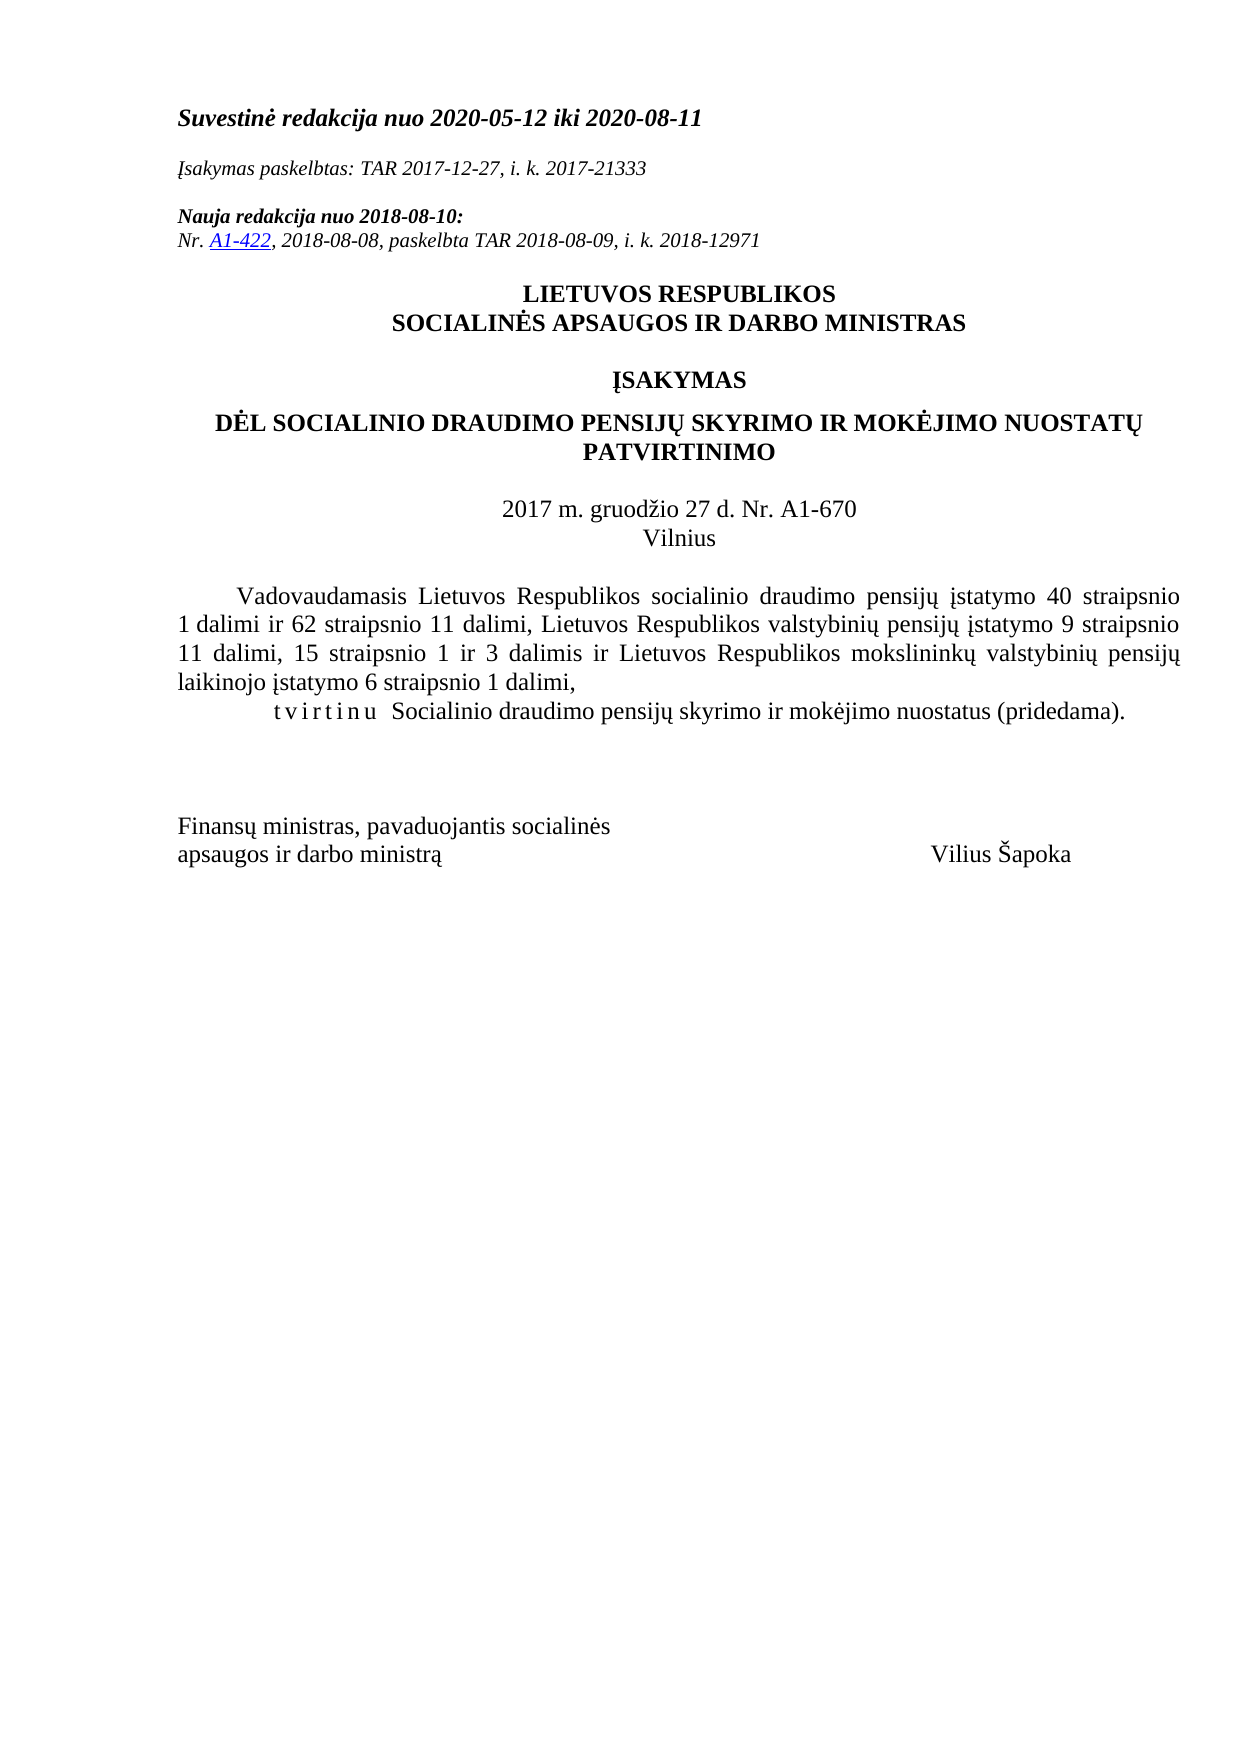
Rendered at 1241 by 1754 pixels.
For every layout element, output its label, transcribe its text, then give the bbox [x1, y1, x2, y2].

text Vilnius [177, 523, 1181, 552]
text 2017 m. gruodžio 27 d. Nr. A1-670 [177, 494, 1181, 523]
text apsaugos ir darbo ministrą Vilius Šapoka [177, 839, 1181, 868]
text SOCIALINĖS APSAUGOS IR DARBO MINISTRAS [177, 308, 1181, 336]
text Finansų ministras, pavaduojantis socialinės [177, 811, 1181, 839]
text DĖL SOCIALINIO DRAUDIMO PENSIJŲ SKYRIMO IR MOKĖJIMO NUOSTATŲ PATVIRTINIMO [177, 408, 1181, 466]
text Nr. A1-422, 2018-08-08, paskelbta TAR 2018-08-09, i. k. 2018-12971 [177, 228, 1181, 252]
text tvirtinu Socialinio draudimo pensijų skyrimo ir mokėjimo nuostatus (pridedama). [274, 696, 1181, 724]
text Nauja redakcija nuo 2018-08-10: [177, 204, 1181, 228]
text Suvestinė redakcija nuo 2020-05-12 iki 2020-08-11 [177, 103, 1181, 132]
text Vadovaudamasis Lietuvos Respublikos socialinio draudimo pensijų įstatymo 40 straipsnio 1 dalimi ir 62 straipsnio 11 dalimi, Lietuvos Respublikos valstybinių pensijų įstatymo 9 straipsnio 11 dalimi, 15 straipsnio 1 ir 3 dalimis ir Lietuvos Respublikos mokslininkų valstybinių pensijų laikinojo įstatymo 6 straipsnio 1 dalimi, [177, 581, 1181, 696]
text ĮSAKYMAS [177, 365, 1181, 394]
text LIETUVOS RESPUBLIKOS [177, 279, 1181, 308]
text Įsakymas paskelbtas: TAR 2017-12-27, i. k. 2017-21333 [177, 156, 1181, 180]
